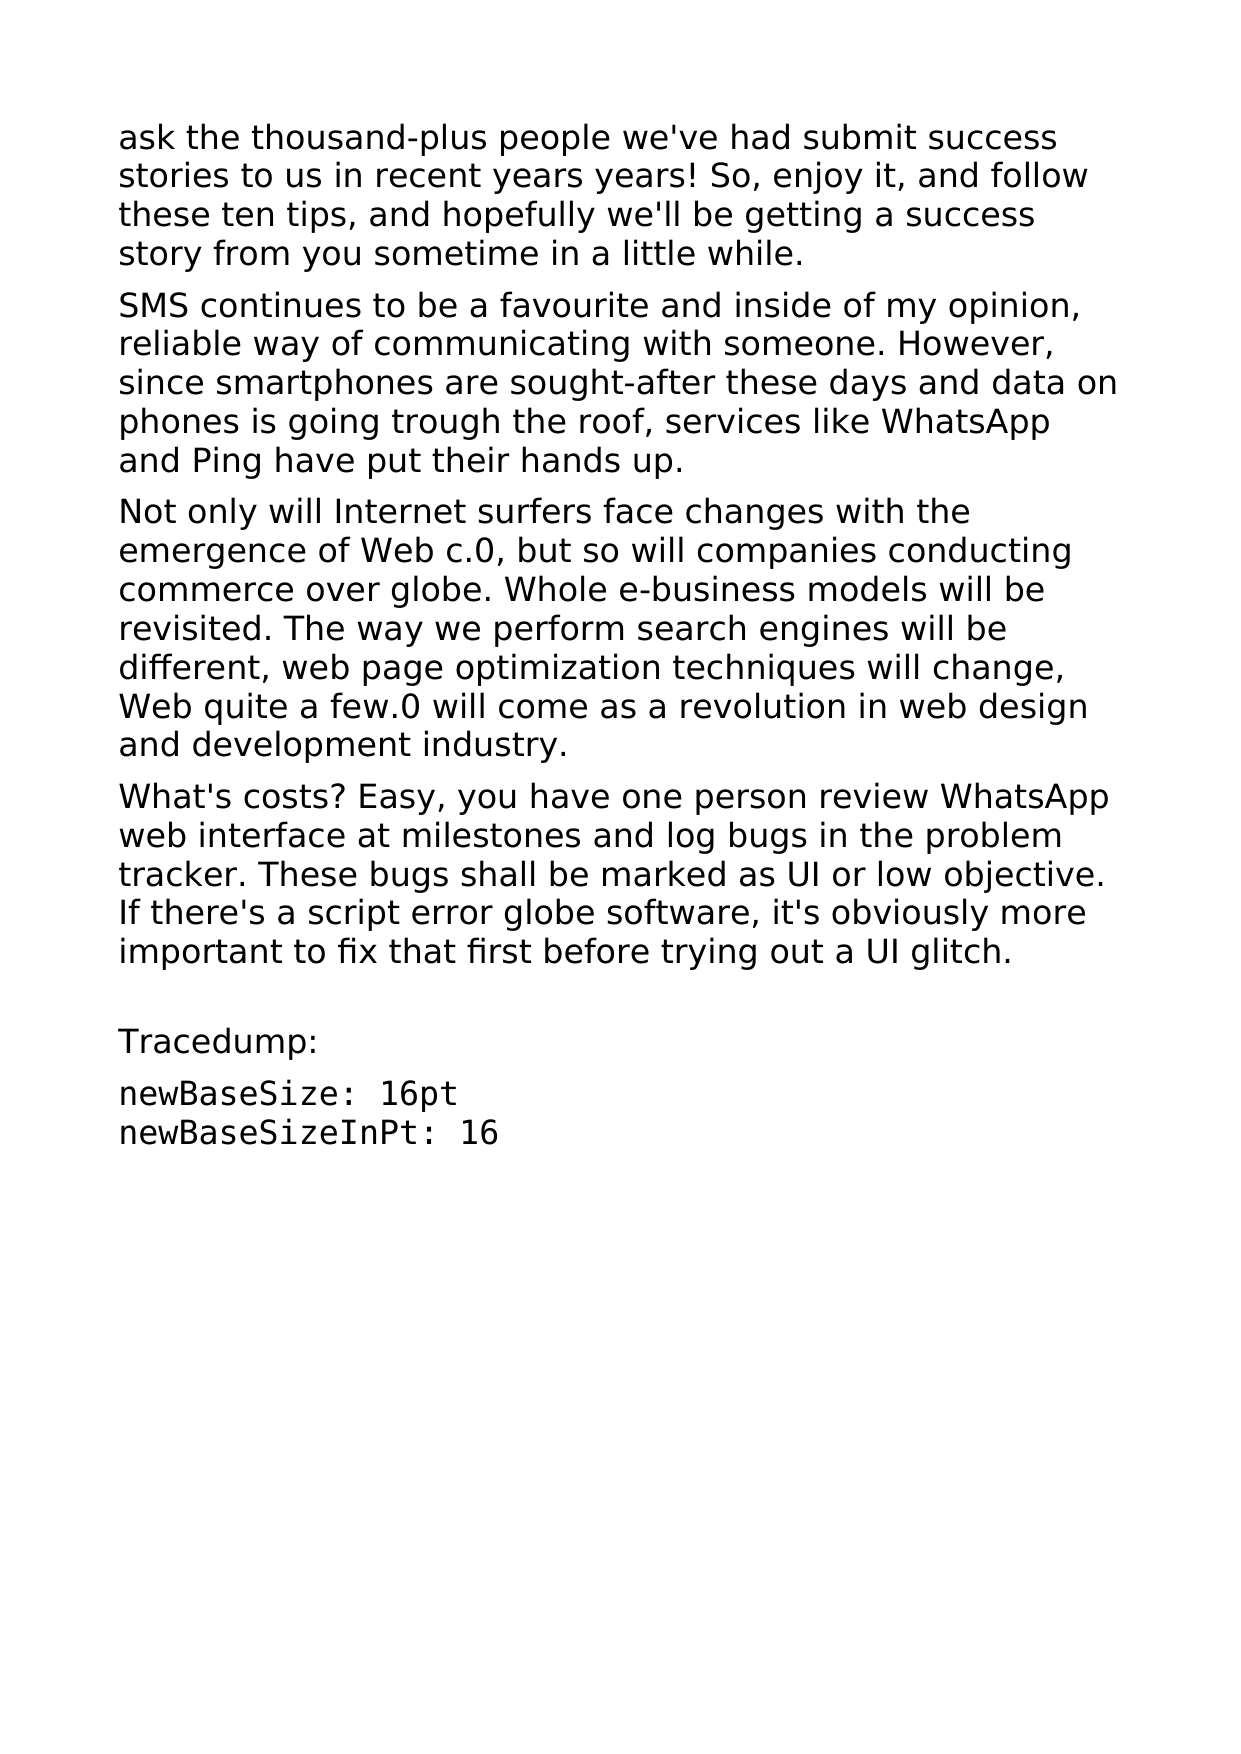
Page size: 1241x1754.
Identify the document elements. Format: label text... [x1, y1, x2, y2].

text What's costs? Easy, you have one person review WhatsApp web interface at milestones and log bugs in the problem tracker. These bugs shall be marked as UI or low objective. If there's a script error globe software, it's obviously more important to fix that first before trying out a UI glitch. [118, 777, 1122, 972]
text SMS continues to be a favourite and inside of my opinion, reliable way of communicating with someone. However, since smartphones are sought-after these days and data on phones is going trough the roof, services like WhatsApp and Ping have put their hands up. [118, 286, 1122, 480]
text ask the thousand-plus people we've had submit success stories to us in recent years years! So, enjoy it, and follow these ten tips, and hopefully we'll be getting a success story from you sometime in a little while. [118, 118, 1122, 273]
text newBaseSize: 16pt newBaseSizeInPt: 16 [118, 1074, 1122, 1152]
text Not only will Internet surfers face changes with the emergence of Web c.0, but so will companies conducting commerce over globe. Whole e-business models will be revisited. The way we perform search engines will be different, web page optimization techniques will change, Web quite a few.0 will come as a revolution in web design and development industry. [118, 493, 1122, 765]
text Tracedump: [118, 984, 1122, 1062]
